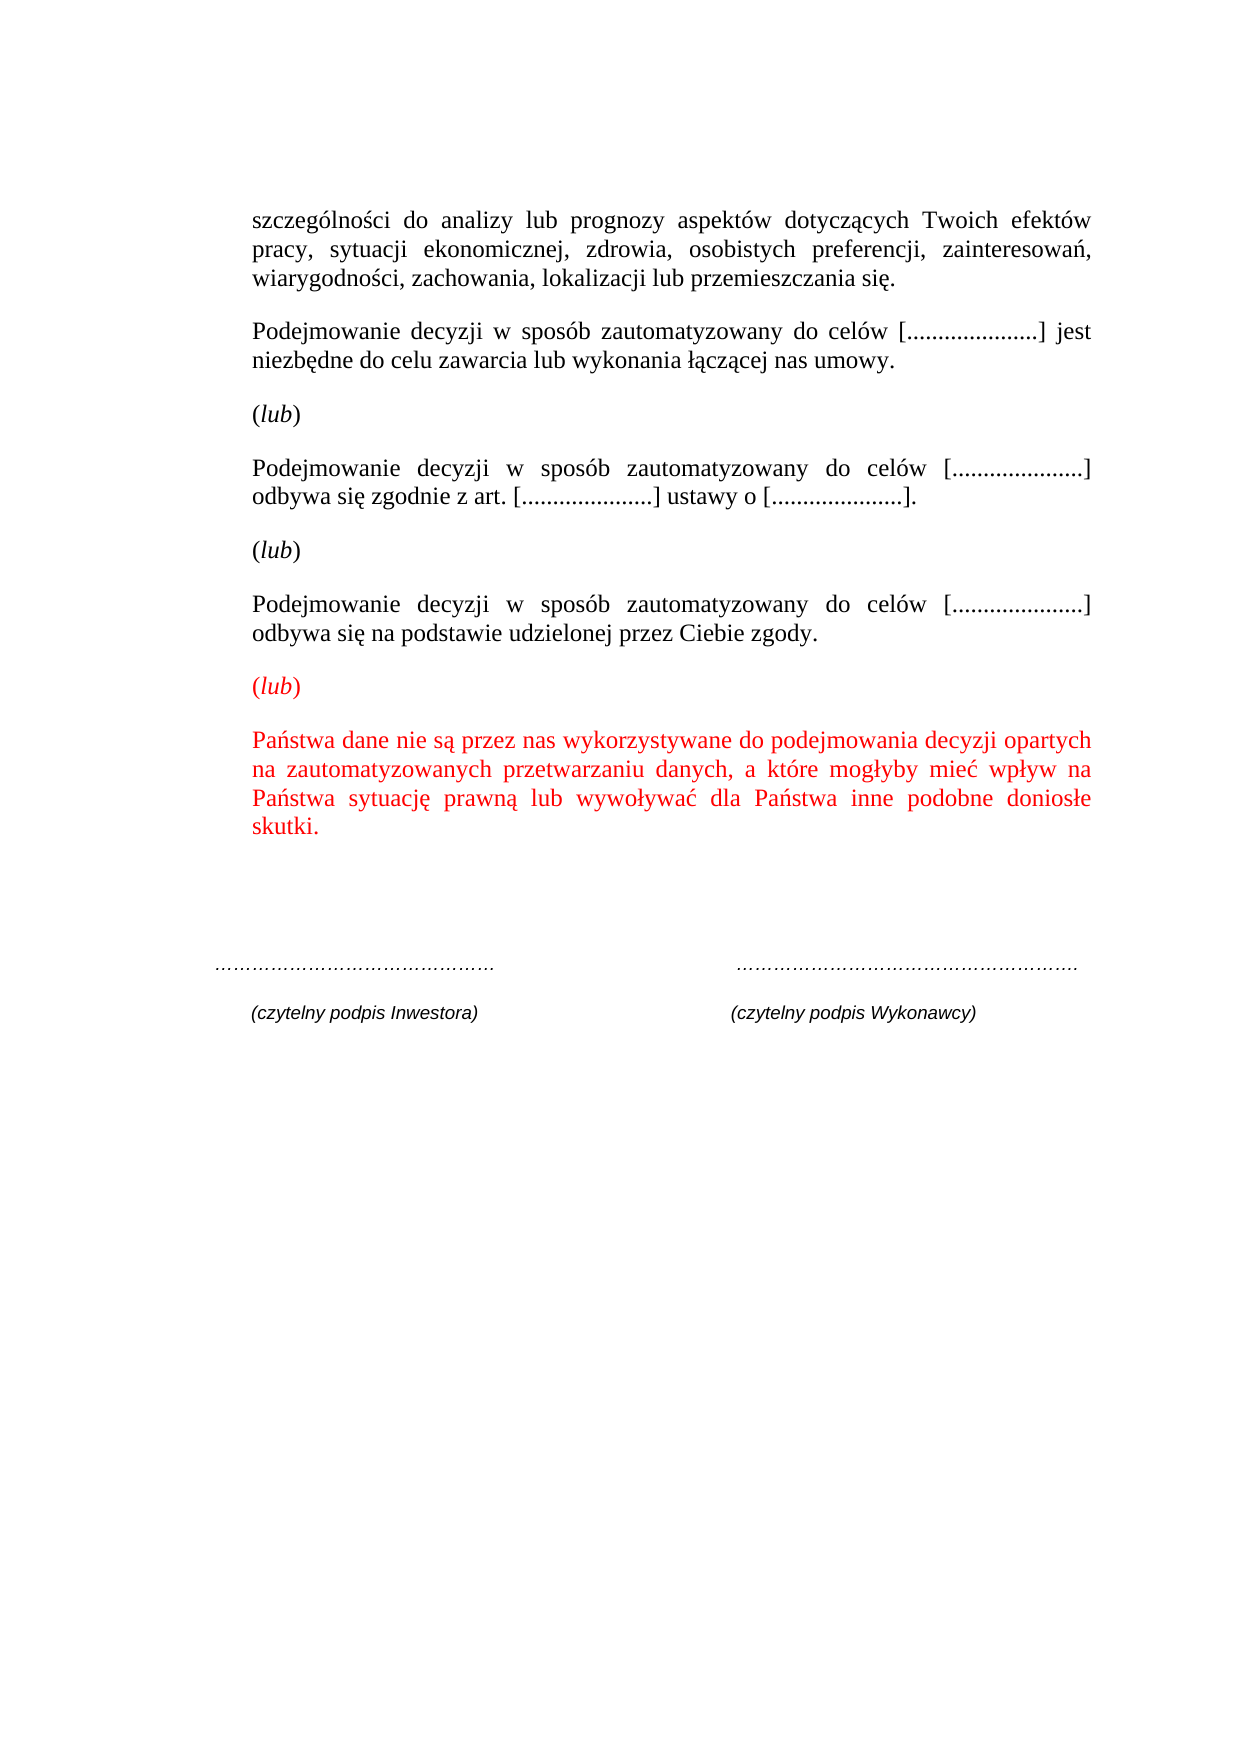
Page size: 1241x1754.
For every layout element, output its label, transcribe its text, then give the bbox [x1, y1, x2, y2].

text (lub) [252, 399, 1092, 428]
text Podejmowanie decyzji w sposób zautomatyzowany do celów [.....................] odbywa się na podstawie udzielonej przez Ciebie zgody. [252, 589, 1092, 646]
text Podejmowanie decyzji w sposób zautomatyzowany do celów [.....................] jest niezbędne do celu zawarcia lub wykonania łączącej nas umowy. [252, 316, 1092, 374]
text (lub) [252, 671, 1092, 700]
text Państwa dane nie są przez nas wykorzystywane do podejmowania decyzji opartych na zautomatyzowanych przetwarzaniu danych, a które mogłyby mieć wpływ na Państwa sytuację prawną lub wywoływać dla Państwa inne podobne doniosłe skutki. [252, 725, 1092, 840]
text Podejmowanie decyzji w sposób zautomatyzowany do celów [.....................] odbywa się zgodnie z art. [.....................] ustawy o [.....................]. [252, 453, 1092, 510]
text (lub) [252, 535, 1092, 564]
text (czytelny podpis Inwestora) (czytelny podpis Wykonawcy) [141, 1002, 1092, 1023]
text ……………………………………… ………………………………………………. [141, 953, 1092, 974]
text szczególności do analizy lub prognozy aspektów dotyczących Twoich efektów pracy, sytuacji ekonomicznej, zdrowia, osobistych preferencji, zainteresowań, wiarygodności, zachowania, lokalizacji lub przemieszczania się. [252, 205, 1092, 291]
